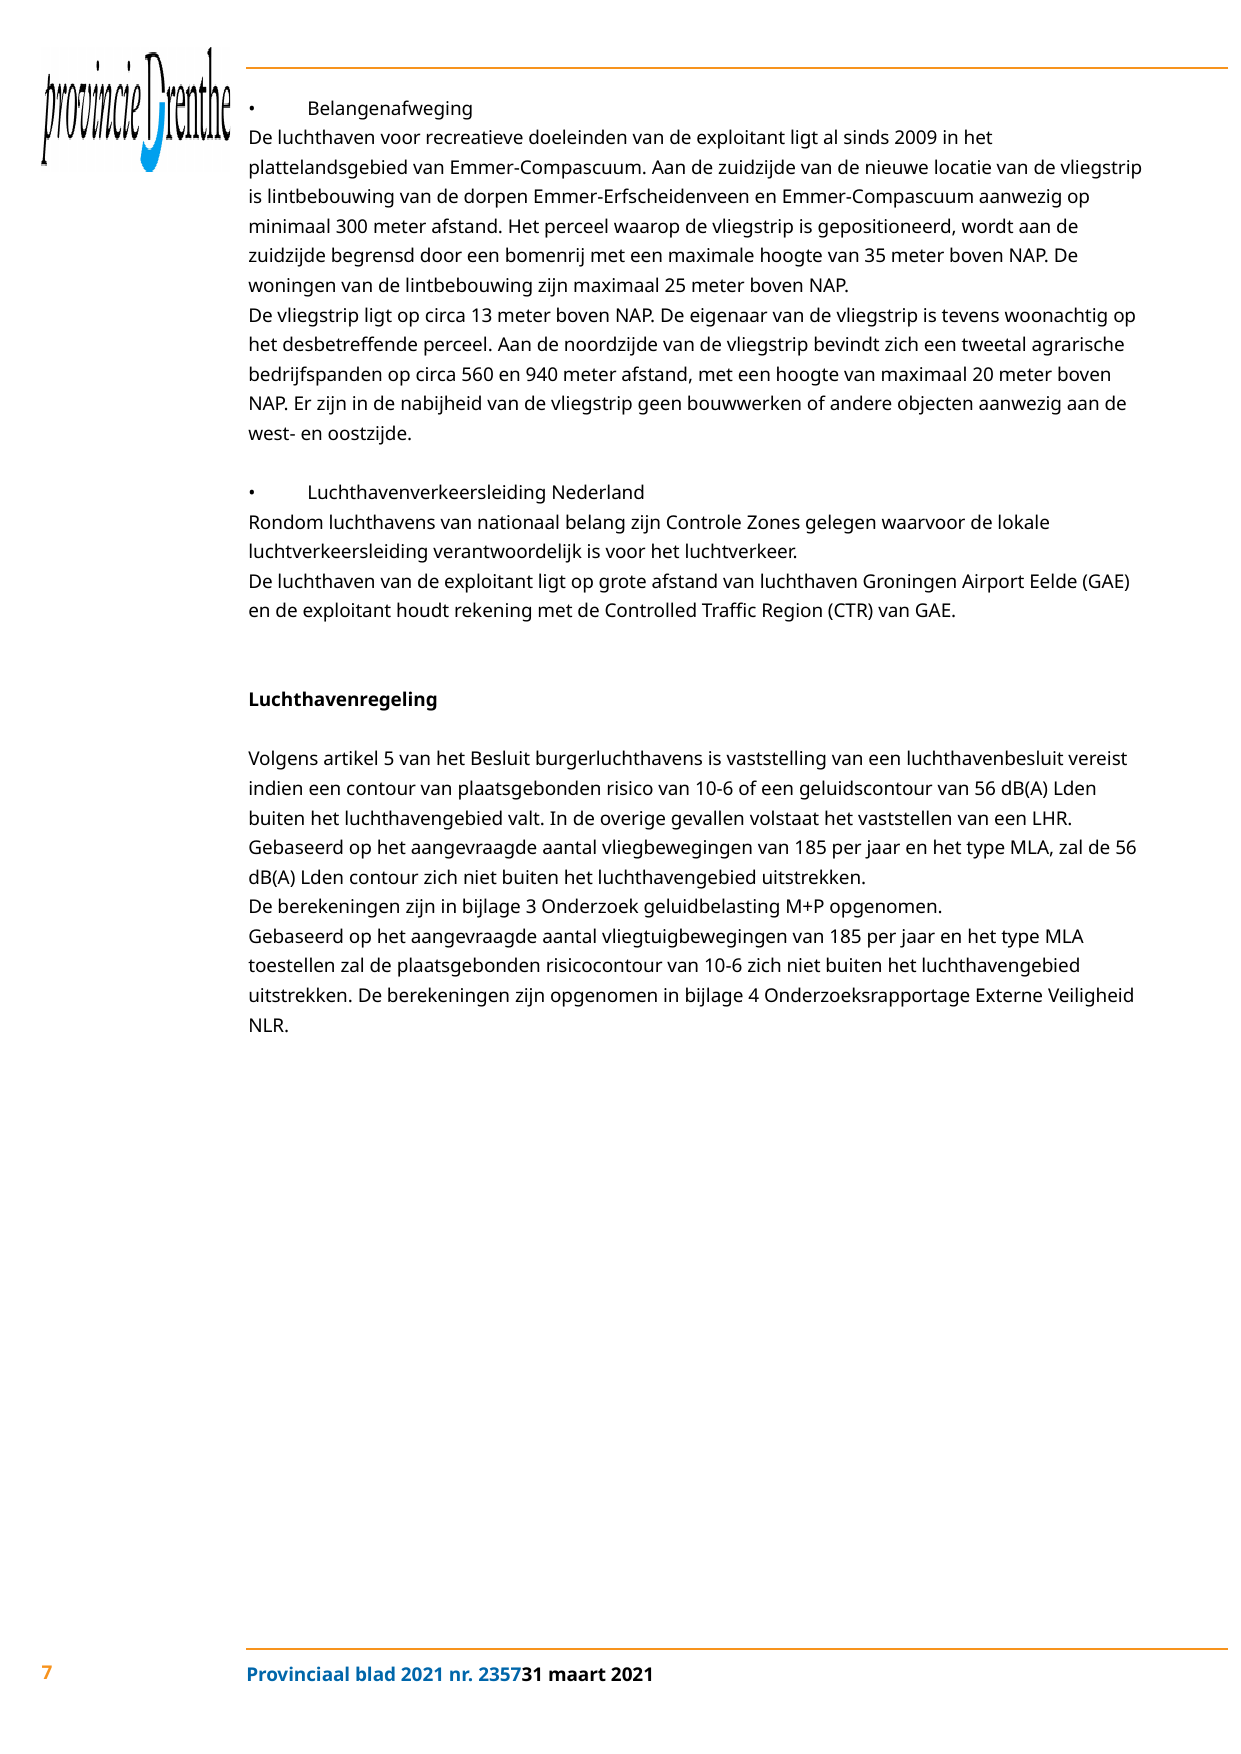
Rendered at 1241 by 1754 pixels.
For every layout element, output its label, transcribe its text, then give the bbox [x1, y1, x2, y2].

text De luchthaven van de exploitant ligt op grote afstand van luchthaven Groningen Airport Eelde (GAE) en de exploitant houdt rekening met de Controlled Traffic Region (CTR) van GAE. [248, 568, 1152, 623]
text Gebaseerd op het aangevraagde aantal vliegtuigbewegingen van 185 per jaar en het type MLA toestellen zal de plaatsgebonden risicocontour van 10-6 zich niet buiten het luchthavengebied uitstrekken. De berekeningen zijn opgenomen in bijlage 4 Onderzoeksrapportage Externe Veiligheid NLR. [248, 923, 1152, 1038]
text De vliegstrip ligt op circa 13 meter boven NAP. De eigenaar van de vliegstrip is tevens woonachtig op het desbetreffende perceel. Aan de noordzijde van de vliegstrip bevindt zich een tweetal agrarische bedrijfspanden op circa 560 en 940 meter afstand, met een hoogte van maximaal 20 meter boven NAP. Er zijn in de nabijheid van de vliegstrip geen bouwwerken of andere objecten aanwezig aan de west- en oostzijde. [248, 302, 1152, 446]
text Gebaseerd op het aangevraagde aantal vliegbewegingen van 185 per jaar en het type MLA, zal de 56 dB(A) Lden contour zich niet buiten het luchthavengebied uitstrekken. [248, 834, 1152, 890]
list Belangenafweging [248, 95, 1152, 121]
text De berekeningen zijn in bijlage 3 Onderzoek geluidbelasting M+P opgenomen. [248, 893, 1152, 919]
text Rondom luchthavens van nationaal belang zijn Controle Zones gelegen waarvoor de lokale luchtverkeersleiding verantwoordelijk is voor het luchtverkeer. [248, 509, 1152, 564]
text De luchthaven voor recreatieve doeleinden van de exploitant ligt al sinds 2009 in het plattelandsgebied van Emmer-Compascuum. Aan de zuidzijde van de nieuwe locatie van de vliegstrip is lintbebouwing van de dorpen Emmer-Erfscheidenveen en Emmer-Compascuum aanwezig op minimaal 300 meter afstand. Het perceel waarop de vliegstrip is gepositioneerd, wordt aan de zuidzijde begrensd door een bomenrij met een maximale hoogte van 35 meter boven NAP. De woningen van de lintbebouwing zijn maximaal 25 meter boven NAP. [248, 124, 1152, 298]
text Volgens artikel 5 van het Besluit burgerluchthavens is vaststelling van een luchthavenbesluit vereist indien een contour van plaatsgebonden risico van 10-6 of een geluidscontour van 56 dB(A) Lden buiten het luchthavengebied valt. In de overige gevallen volstaat het vaststellen van een LHR. [248, 746, 1152, 831]
picture [41, 47, 231, 172]
list Luchthavenverkeersleiding Nederland [248, 479, 1152, 505]
text Luchthavenregeling [248, 686, 1152, 712]
